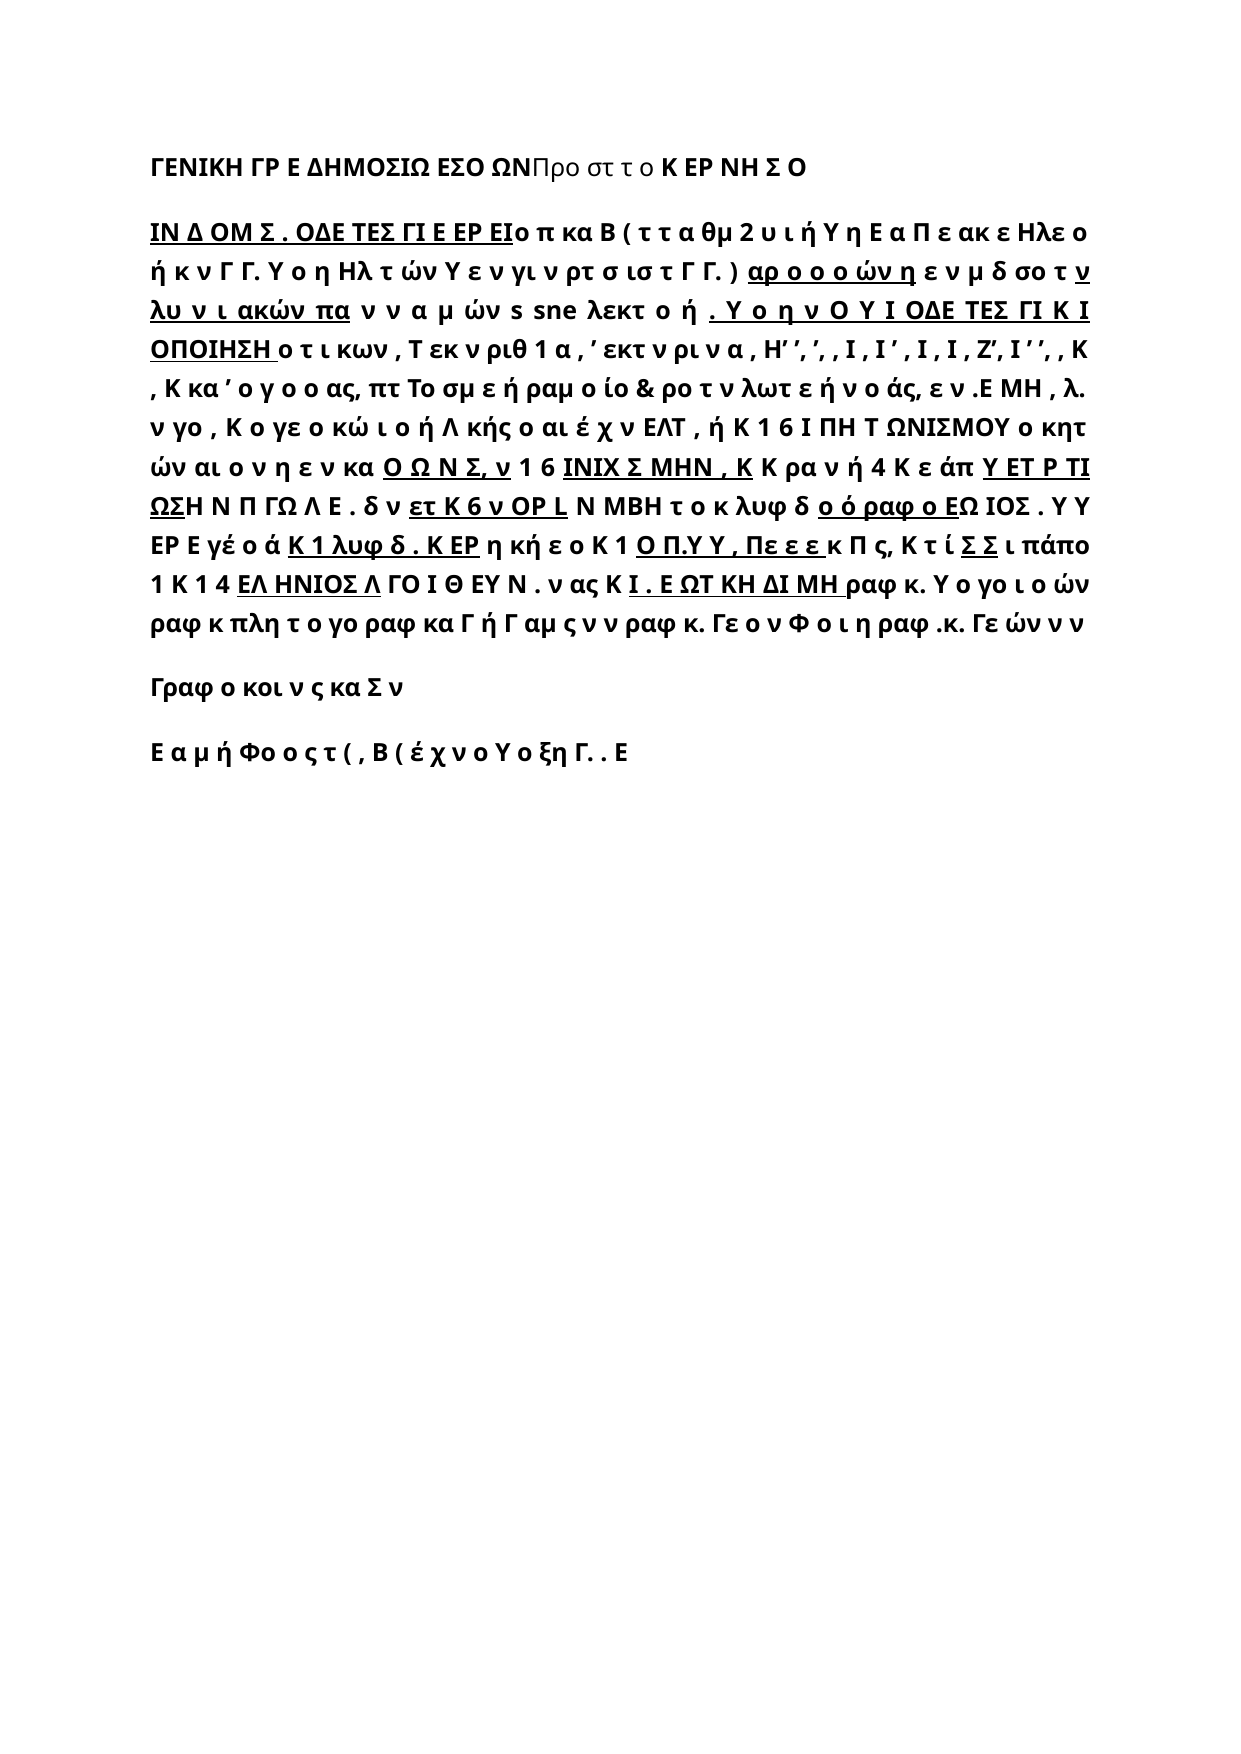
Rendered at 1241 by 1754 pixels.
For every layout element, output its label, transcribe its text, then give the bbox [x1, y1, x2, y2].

text ΓΕΝΙΚΗ ΓΡ Ε ΔΗΜΟΣΙΩ ΕΣΟ ΩΝΠρο στ τ ο Κ ΕΡ ΝΗ Σ Ο [150, 150, 1090, 184]
text Ε α μ ή Φο ο ς τ ( , Β ( έ χ ν ο Υ ο ξη Γ. . Ε [150, 734, 1090, 768]
text ΙΝ Δ ΟΜ Σ . ΟΔΕ ΤΕΣ ΓΙ Ε ΕΡ ΕΙο π κα Β ( τ τ α θμ 2 υ ι ή Υ η Ε α Π ε ακ ε Ηλε ο ή κ ν Γ Γ. Υ ο η Ηλ τ ών Υ ε ν γι ν ρτ σ ισ τ Γ Γ. ) αρ ο ο ο ών η ε ν μ δ σο τ ν λυ ν ι ακών πα ν ν α μ ών s sne λεκτ ο ή . Υ ο η ν Ο Υ Ι ΟΔΕ ΤΕΣ ΓΙ Κ Ι ΟΠΟΙΗΣΗ ο τ ι κων , Τ εκ ν ριθ 1 α , ’ εκτ ν ρι ν α , Η’ ’, ’, , Ι , Ι ’ , Ι , Ι , Ζ’, Ι ’ ’, , Κ , Κ κα ’ ο γ ο ο ας, πτ Το σμ ε ή ραμ ο ίο & ρο τ ν λωτ ε ή ν ο άς, ε ν .Ε ΜΗ , λ. ν γο , Κ ο γε ο κώ ι ο ή Λ κής ο αι έ χ ν ΕΛΤ , ή Κ 1 6 Ι ΠΗ Τ ΩΝΙΣΜΟΥ ο κητ ών αι ο ν η ε ν κα Ο Ω Ν Σ, ν 1 6 ΙΝΙΧ Σ ΜΗΝ , Κ Κ ρα ν ή 4 Κ ε άπ Υ ΕΤ Ρ ΤΙ ΩΣΗ Ν Π ΓΩ Λ Ε . δ ν ετ Κ 6 ν OP L N MBH τ ο κ λυφ δ ο ό ραφ ο ΕΩ ΙΟΣ . Υ Υ ΕΡ Ε γέ ο ά Κ 1 λυφ δ . Κ ΕΡ η κή ε ο Κ 1 Ο Π.Υ Υ , Πε ε ε κ Π ς, Κ τ ί Σ Σ ι πάπο 1 Κ 1 4 ΕΛ ΗΝΙΟΣ Λ ΓΟ Ι Θ ΕΥ Ν . ν ας Κ Ι . Ε ΩΤ ΚΗ ΔΙ ΜΗ ραφ κ. Υ ο γο ι ο ών ραφ κ πλη τ ο γο ραφ κα Γ ή Γ αμ ς ν ν ραφ κ. Γε ο ν Φ ο ι η ραφ .κ. Γε ών ν ν [150, 214, 1090, 640]
text Γραφ ο κοι ν ς κα Σ ν [150, 670, 1090, 704]
